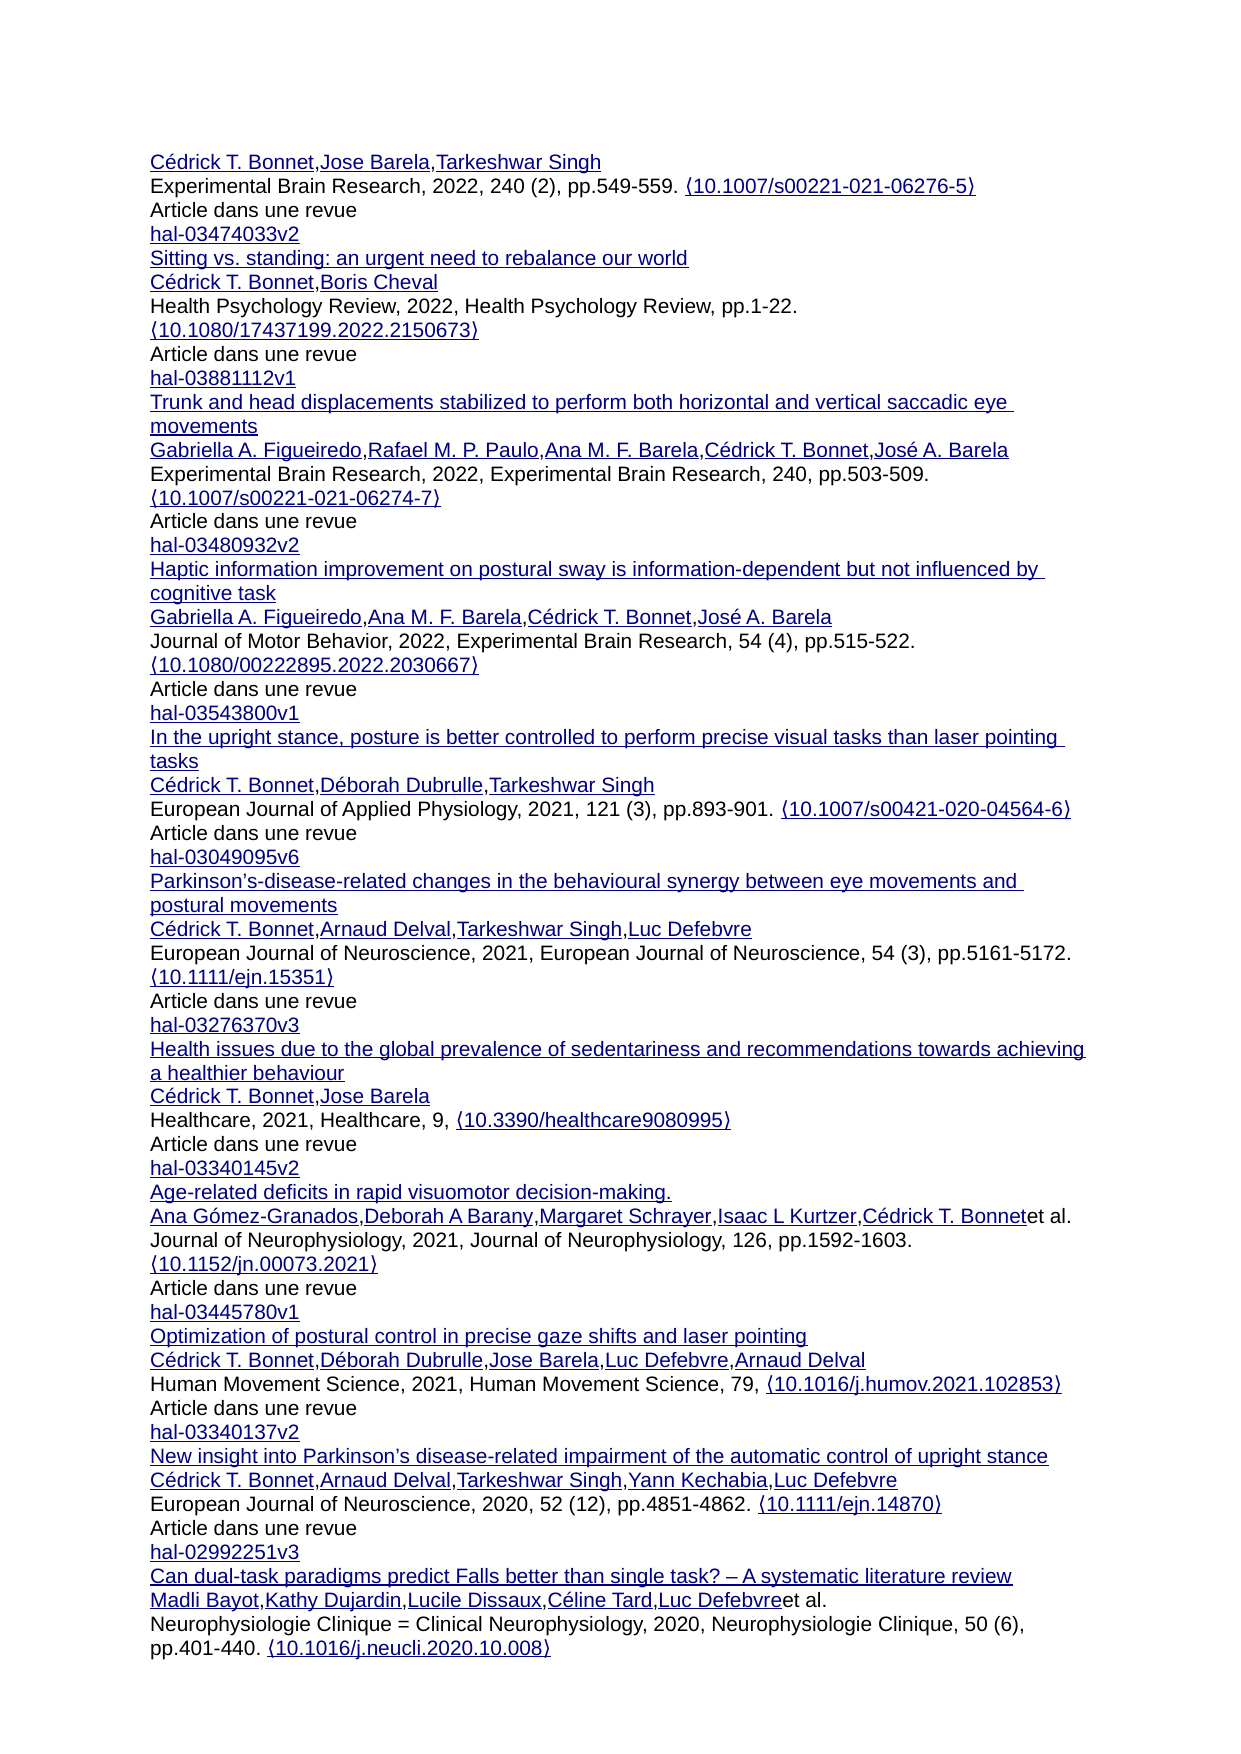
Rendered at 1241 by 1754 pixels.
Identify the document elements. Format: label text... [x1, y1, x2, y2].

table_cell In the upright stance, posture is better controlled to perform precise visual tasks than laser pointing tasks Cédrick T. Bonnet,Déborah Dubrulle,Tarkeshwar Singh European Journal of Applied Physiology, 2021, 121 (3), pp.893-901. ⟨10.1007/s00421-020-04564-6⟩ Article dans une revue hal-03049095v6 [150, 725, 1090, 869]
table_cell Trunk and head displacements stabilized to perform both horizontal and vertical saccadic eye movements Gabriella A. Figueiredo,Rafael M. P. Paulo,Ana M. F. Barela,Cédrick T. Bonnet,José A. Barela Experimental Brain Research, 2022, Experimental Brain Research, 240, pp.503-509. ⟨10.1007/s00221-021-06274-7⟩ Article dans une revue hal-03480932v2 [150, 390, 1090, 557]
table_cell New insight into Parkinson’s disease‐related impairment of the automatic control of upright stance Cédrick T. Bonnet,Arnaud Delval,Tarkeshwar Singh,Yann Kechabia,Luc Defebvre European Journal of Neuroscience, 2020, 52 (12), pp.4851-4862. ⟨10.1111/ejn.14870⟩ Article dans une revue hal-02992251v3 [150, 1444, 1090, 1563]
table_cell Haptic information improvement on postural sway is information-dependent but not influenced by cognitive task Gabriella A. Figueiredo,Ana M. F. Barela,Cédrick T. Bonnet,José A. Barela Journal of Motor Behavior, 2022, Experimental Brain Research, 54 (4), pp.515-522. ⟨10.1080/00222895.2022.2030667⟩ Article dans une revue hal-03543800v1 [150, 557, 1090, 725]
table_cell Can dual-task paradigms predict Falls better than single task? – A systematic literature review Madli Bayot,Kathy Dujardin,Lucile Dissaux,Céline Tard,Luc Defebvreet al. Neurophysiologie Clinique = Clinical Neurophysiology, 2020, Neurophysiologie Clinique, 50 (6), pp.401-440. ⟨10.1016/j.neucli.2020.10.008⟩ [150, 1564, 1090, 1659]
table_cell Health issues due to the global prevalence of sedentariness and recommendations towards achieving a healthier behaviour Cédrick T. Bonnet,Jose Barela Healthcare, 2021, Healthcare, 9, ⟨10.3390/healthcare9080995⟩ Article dans une revue hal-03340145v2 [150, 1036, 1090, 1180]
table_cell Optimization of postural control in precise gaze shifts and laser pointing Cédrick T. Bonnet,Déborah Dubrulle,Jose Barela,Luc Defebvre,Arnaud Delval Human Movement Science, 2021, Human Movement Science, 79, ⟨10.1016/j.humov.2021.102853⟩ Article dans une revue hal-03340137v2 [150, 1324, 1090, 1444]
table_cell Cédrick T. Bonnet,Jose Barela,Tarkeshwar Singh Experimental Brain Research, 2022, 240 (2), pp.549-559. ⟨10.1007/s00221-021-06276-5⟩ Article dans une revue hal-03474033v2 [150, 150, 1090, 246]
table_cell Parkinson’s-disease-related changes in the behavioural synergy between eye movements and postural movements Cédrick T. Bonnet,Arnaud Delval,Tarkeshwar Singh,Luc Defebvre European Journal of Neuroscience, 2021, European Journal of Neuroscience, 54 (3), pp.5161-5172. ⟨10.1111/ejn.15351⟩ Article dans une revue hal-03276370v3 [150, 869, 1090, 1036]
table_cell Sitting vs. standing: an urgent need to rebalance our world Cédrick T. Bonnet,Boris Cheval Health Psychology Review, 2022, Health Psychology Review, pp.1-22. ⟨10.1080/17437199.2022.2150673⟩ Article dans une revue hal-03881112v1 [150, 246, 1090, 389]
table_cell Age-related deficits in rapid visuomotor decision-making. Ana Gómez-Granados,Deborah A Barany,Margaret Schrayer,Isaac L Kurtzer,Cédrick T. Bonnetet al. Journal of Neurophysiology, 2021, Journal of Neurophysiology, 126, pp.1592-1603. ⟨10.1152/jn.00073.2021⟩ Article dans une revue hal-03445780v1 [150, 1180, 1090, 1324]
